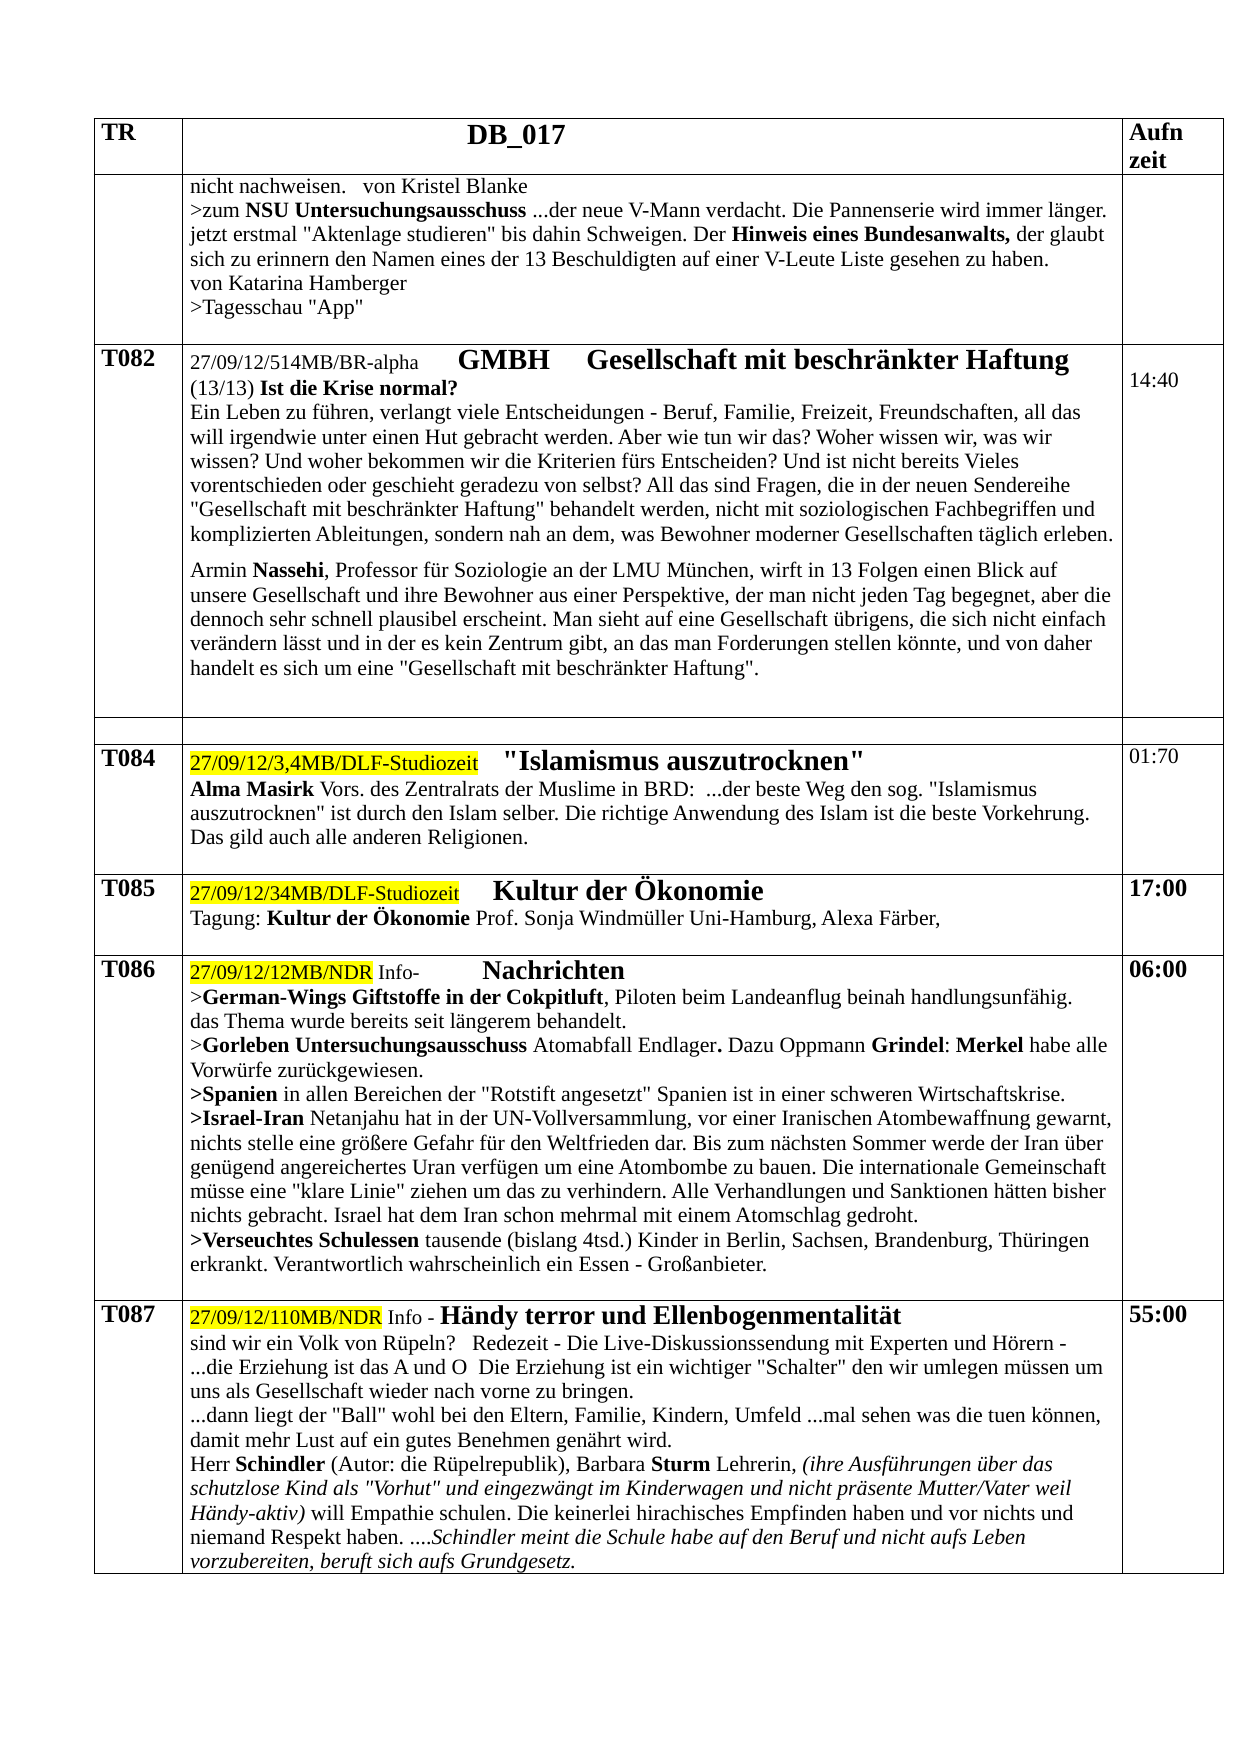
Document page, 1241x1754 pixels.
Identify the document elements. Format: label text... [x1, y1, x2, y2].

table_cell [183, 718, 1122, 744]
table_cell T086 [95, 956, 182, 1300]
table_cell 27/09/12/12MB/NDR Info- Nachrichten >German-Wings Giftstoffe in der Cokpitluft, Piloten beim Landeanflug beinah handlungsunfähig. das Thema wurde bereits seit längerem behandelt. >Gorleben Untersuchungsausschuss Atomabfall Endlager. Dazu Oppmann Grindel: Merkel habe alle Vorwürfe zurückgewiesen. >Spanien in allen Bereichen der "Rotstift angesetzt" Spanien ist in einer schweren Wirtschaftskrise. >Israel-Iran Netanjahu hat in der UN-Vollversammlung, vor einer Iranischen Atombewaffnung gewarnt, nichts stelle eine größere Gefahr für den Weltfrieden dar. Bis zum nächsten Sommer werde der Iran über genügend angereichertes Uran verfügen um eine Atombombe zu bauen. Die internationale Gemeinschaft müsse eine "klare Linie" ziehen um das zu verhindern. Alle Verhandlungen und Sanktionen hätten bisher nichts gebracht. Israel hat dem Iran schon mehrmal mit einem Atomschlag gedroht. >Verseuchtes Schulessen tausende (bislang 4tsd.) Kinder in Berlin, Sachsen, Brandenburg, Thüringen erkrankt. Verantwortlich wahrscheinlich ein Essen - Großanbieter. [183, 956, 1122, 1300]
table_cell T084 [95, 745, 182, 874]
table_cell [95, 718, 182, 744]
table_header TR [95, 119, 182, 174]
table_cell nicht nachweisen. von Kristel Blanke >zum NSU Untersuchungsausschuss ...der neue V-Mann verdacht. Die Pannenserie wird immer länger. jetzt erstmal "Aktenlage studieren" bis dahin Schweigen. Der Hinweis eines Bundesanwalts, der glaubt sich zu erinnern den Namen eines der 13 Beschuldigten auf einer V-Leute Liste gesehen zu haben. von Katarina Hamberger >Tagesschau "App" [183, 175, 1122, 344]
table_cell 01:70 [1123, 745, 1223, 874]
table_cell 27/09/12/110MB/NDR Info - Händy terror und Ellenbogenmentalität sind wir ein Volk von Rüpeln? Redezeit - Die Live-Diskussionssendung mit Experten und Hörern - ...die Erziehung ist das A und O Die Erziehung ist ein wichtiger "Schalter" den wir umlegen müssen um uns als Gesellschaft wieder nach vorne zu bringen. ...dann liegt der "Ball" wohl bei den Eltern, Familie, Kindern, Umfeld ...mal sehen was die tuen können, damit mehr Lust auf ein gutes Benehmen genährt wird. Herr Schindler (Autor: die Rüpelrepublik), Barbara Sturm Lehrerin, (ihre Ausführungen über das schutzlose Kind als "Vorhut" und eingezwängt im Kinderwagen und nicht präsente Mutter/Vater weil Händy-aktiv) will Empathie schulen. Die keinerlei hirachisches Empfinden haben und vor nichts und niemand Respekt haben. ....Schindler meint die Schule habe auf den Beruf und nicht aufs Leben vorzubereiten, beruft sich aufs Grundgesetz. [183, 1301, 1122, 1573]
table_cell [95, 175, 182, 344]
table_cell 27/09/12/514MB/BR-alpha GMBH Gesellschaft mit beschränkter Haftung (13/13) Ist die Krise normal? Ein Leben zu führen, verlangt viele Entscheidungen - Beruf, Familie, Freizeit, Freundschaften, all das will irgendwie unter einen Hut gebracht werden. Aber wie tun wir das? Woher wissen wir, was wir wissen? Und woher bekommen wir die Kriterien fürs Entscheiden? Und ist nicht bereits Vieles vorentschieden oder geschieht geradezu von selbst? All das sind Fragen, die in der neuen Sendereihe "Gesellschaft mit beschränkter Haftung" behandelt werden, nicht mit soziologischen Fachbegriffen und komplizierten Ableitungen, sondern nah an dem, was Bewohner moderner Gesellschaften täglich erleben. Armin Nassehi, Professor für Soziologie an der LMU München, wirft in 13 Folgen einen Blick auf unsere Gesellschaft und ihre Bewohner aus einer Perspektive, der man nicht jeden Tag begegnet, aber die dennoch sehr schnell plausibel erscheint. Man sieht auf eine Gesellschaft übrigens, die sich nicht einfach verändern lässt und in der es kein Zentrum gibt, an das man Forderungen stellen könnte, und von daher handelt es sich um eine "Gesellschaft mit beschränkter Haftung". [183, 345, 1122, 717]
table_cell 55:00 [1123, 1301, 1223, 1573]
table_header Aufn zeit [1123, 119, 1223, 174]
table_cell 06:00 [1123, 956, 1223, 1300]
table_cell 17:00 [1123, 875, 1223, 955]
table_header DB_017 [183, 119, 1122, 174]
table_cell [1123, 175, 1223, 344]
table_cell 27/09/12/3,4MB/DLF-Studiozeit "Islamismus auszutrocknen" Alma Masirk Vors. des Zentralrats der Muslime in BRD: ...der beste Weg den sog. "Islamismus auszutrocknen" ist durch den Islam selber. Die richtige Anwendung des Islam ist die beste Vorkehrung. Das gild auch alle anderen Religionen. [183, 745, 1122, 874]
table_cell [1123, 718, 1223, 744]
table_cell 14:40 [1123, 345, 1223, 717]
table_cell T082 [95, 345, 182, 717]
table_cell T087 [95, 1301, 182, 1573]
table_cell T085 [95, 875, 182, 955]
table_cell 27/09/12/34MB/DLF-Studiozeit Kultur der Ökonomie Tagung: Kultur der Ökonomie Prof. Sonja Windmüller Uni-Hamburg, Alexa Färber, [183, 875, 1122, 955]
